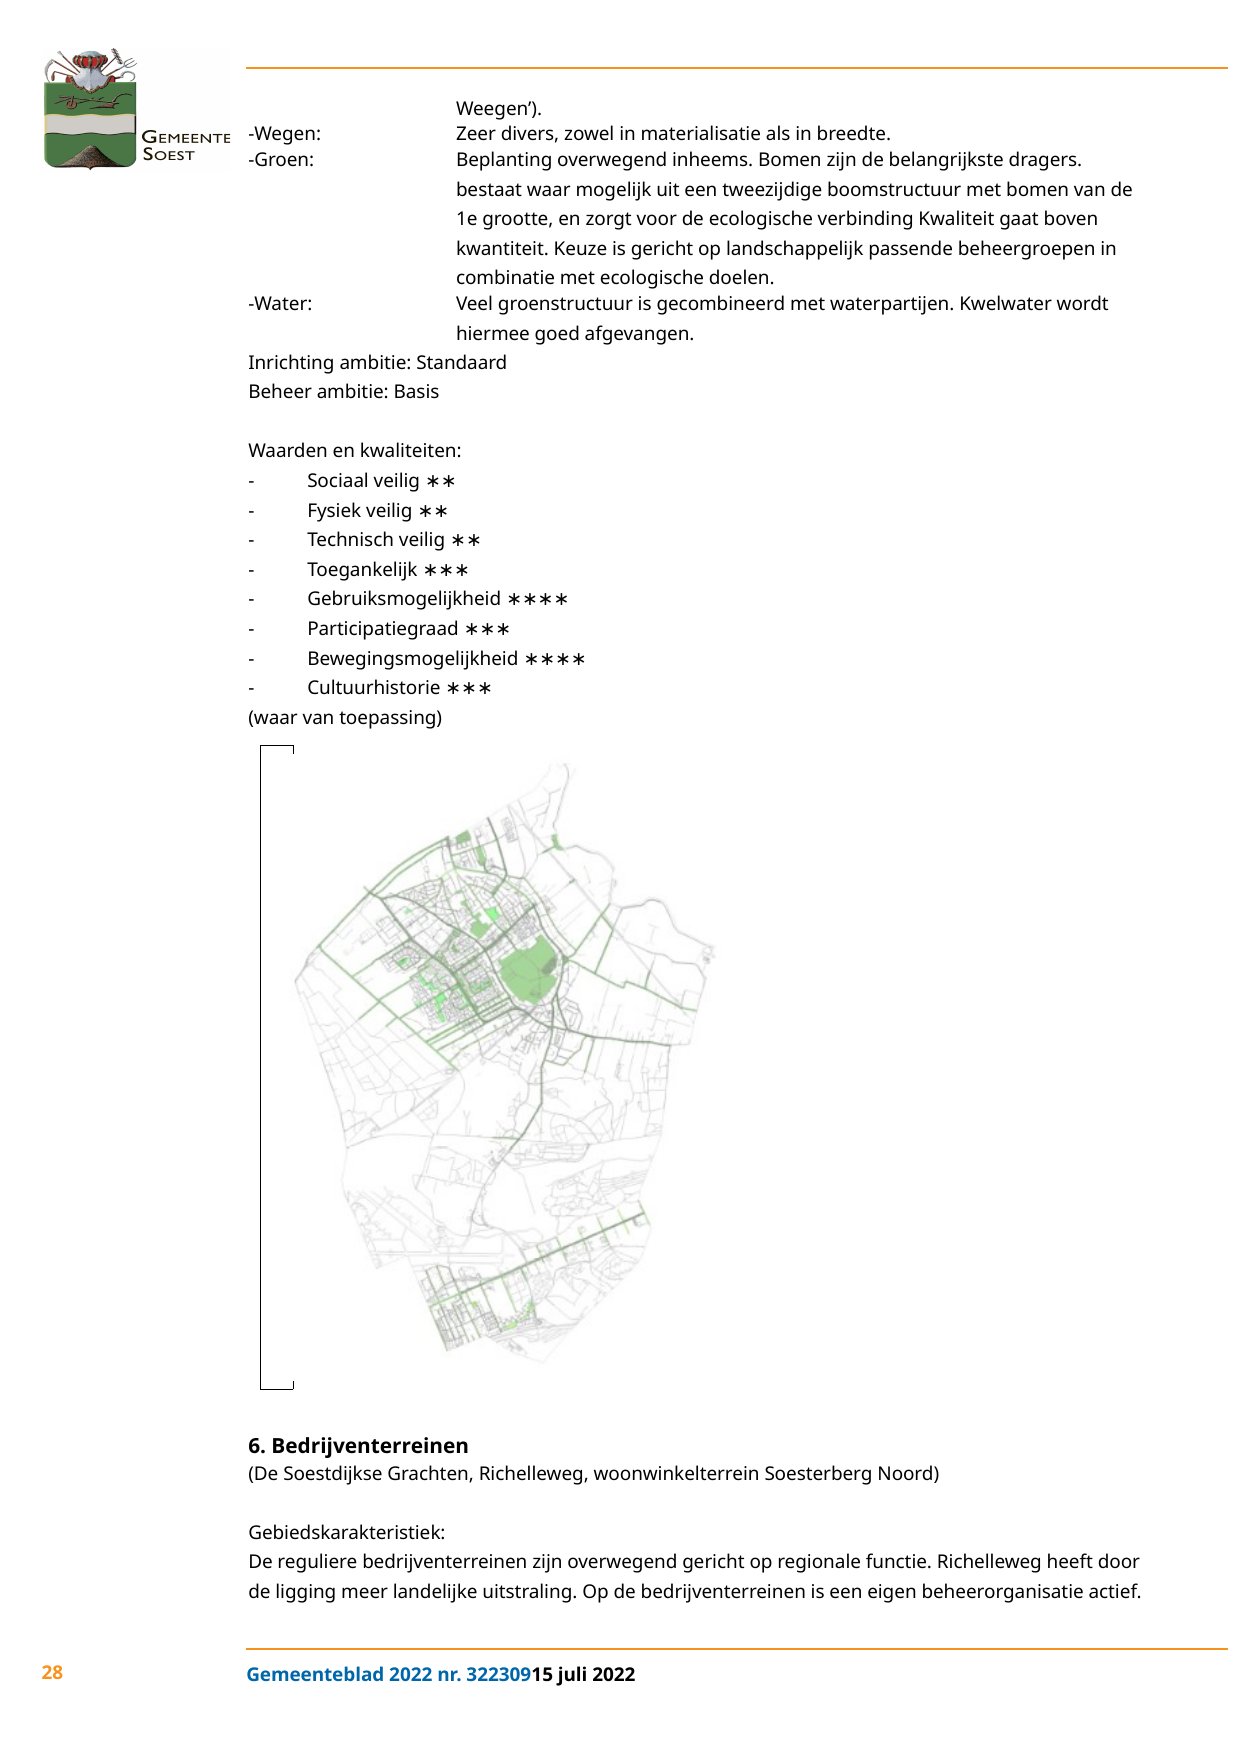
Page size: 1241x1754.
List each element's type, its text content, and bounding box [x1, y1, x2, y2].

table_cell Weegen’). [456, 95, 1152, 121]
list Bewegingsmogelijkheid ∗∗∗∗ [248, 645, 1152, 670]
list Toegankelijk ∗∗∗ [248, 556, 1152, 582]
table_cell Zeer divers, zowel in materialisatie als in breedte. [456, 121, 1152, 146]
text (waar van toepassing) [248, 704, 1152, 729]
picture [268, 754, 742, 1381]
list Cultuurhistorie ∗∗∗ [248, 674, 1152, 700]
table_cell -Groen: [248, 146, 456, 290]
list Technisch veilig ∗∗ [248, 526, 1152, 552]
table_cell [248, 95, 456, 121]
text 6. Bedrijventerreinen [248, 1431, 1152, 1460]
list Fysiek veilig ∗∗ [248, 497, 1152, 522]
text Beheer ambitie: Basis [248, 378, 1152, 404]
text (De Soestdijkse Grachten, Richelleweg, woonwinkelterrein Soesterberg Noord) [248, 1460, 1152, 1486]
text Inrichting ambitie: Standaard [248, 349, 1152, 374]
text Gebiedskarakteristiek: [248, 1519, 1152, 1545]
table_cell Veel groenstructuur is gecombineerd met waterpartijen. Kwelwater wordt hiermee goed afgevangen. [456, 290, 1152, 346]
table_cell -Water: [248, 290, 456, 346]
list Participatiegraad ∗∗∗ [248, 615, 1152, 641]
list Gebruiksmogelijkheid ∗∗∗∗ [248, 586, 1152, 611]
table_cell -Wegen: [248, 121, 456, 146]
table_cell Beplanting overwegend inheems. Bomen zijn de belangrijkste dragers. bestaat waar mogelijk uit een tweezijdige boomstructuur met bomen van de 1e grootte, en zorgt voor de ecologische verbinding Kwaliteit gaat boven kwantiteit. Keuze is gericht op landschappelijk passende beheergroepen in combinatie met ecologische doelen. [456, 146, 1152, 290]
picture [41, 47, 231, 172]
list Sociaal veilig ∗∗ [248, 467, 1152, 493]
text De reguliere bedrijventerreinen zijn overwegend gericht op regionale functie. Richelleweg heeft door de ligging meer landelijke uitstraling. Op de bedrijventerreinen is een eigen beheerorganisatie actief. [248, 1548, 1152, 1604]
text Waarden en kwaliteiten: [248, 438, 1152, 463]
